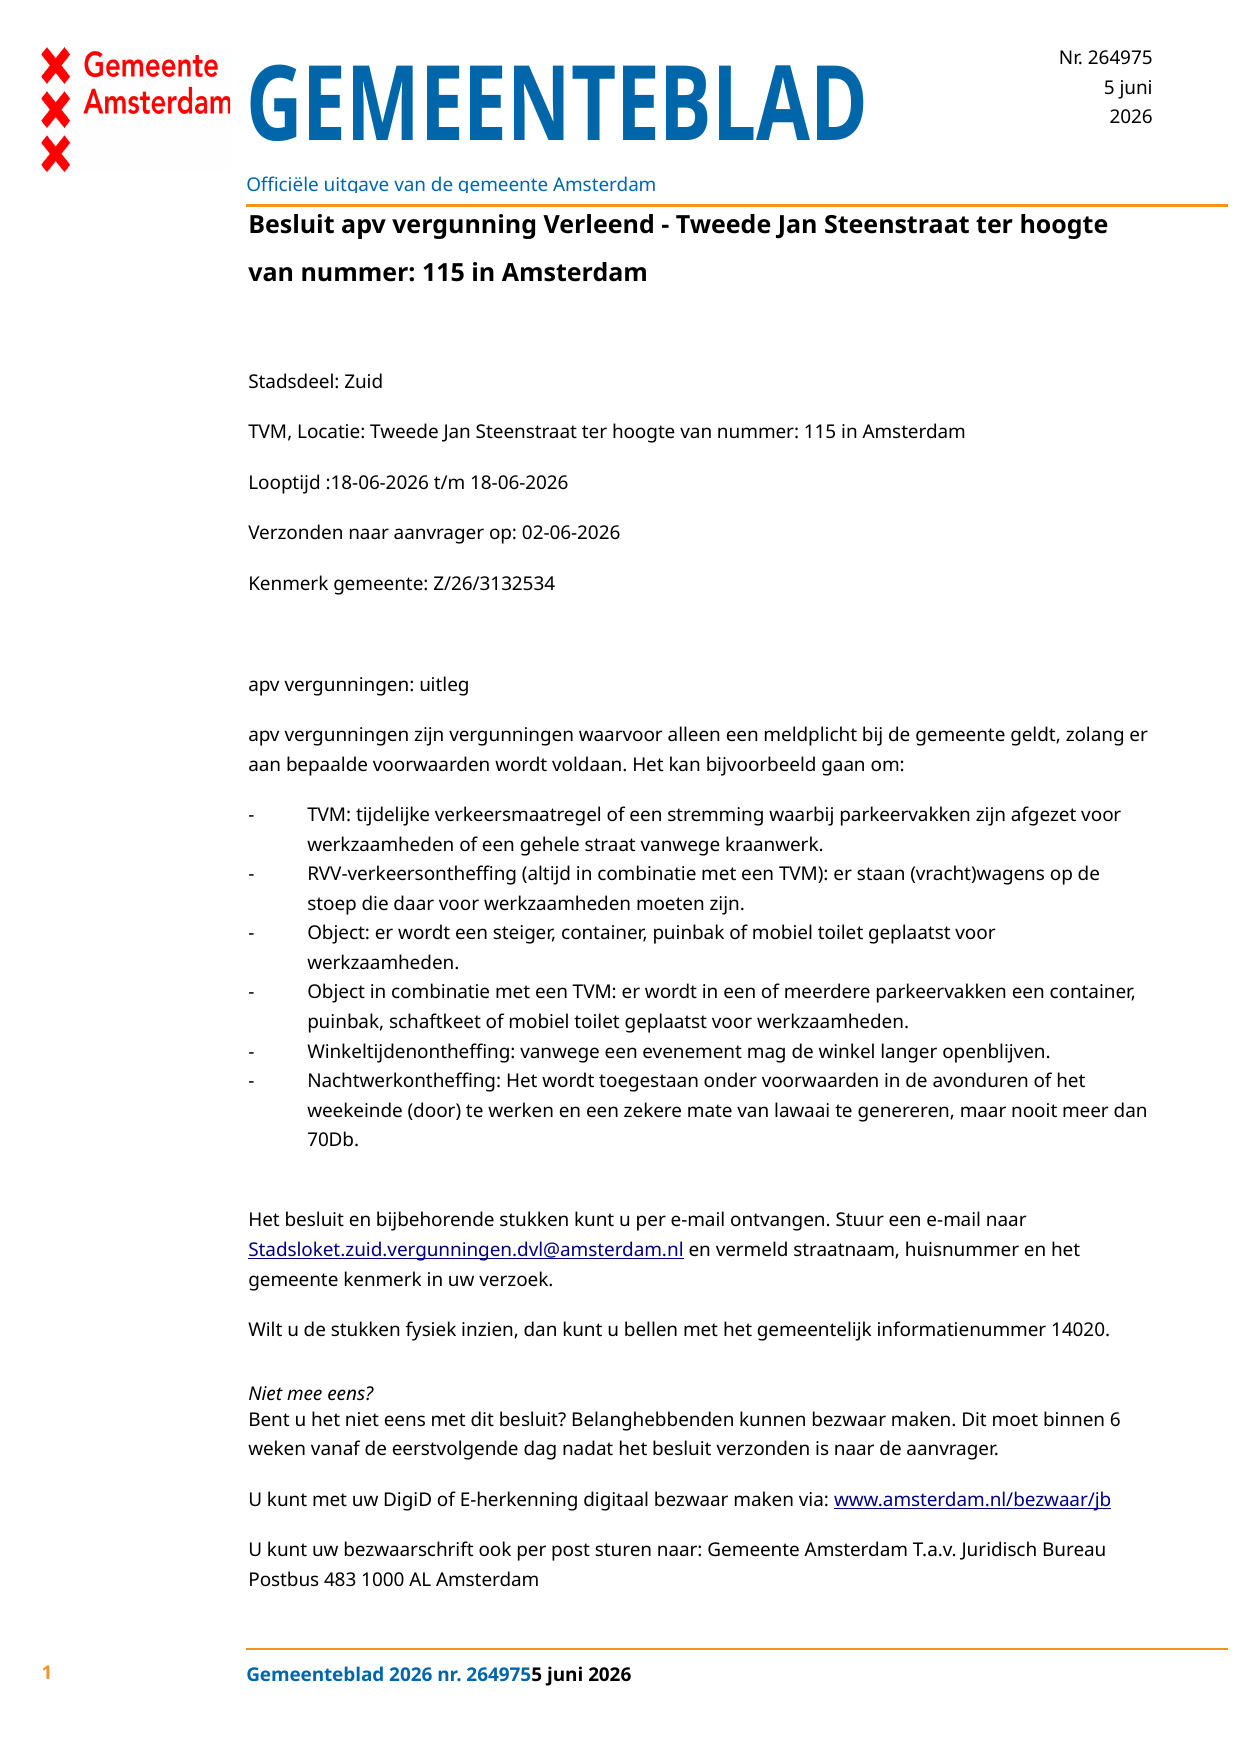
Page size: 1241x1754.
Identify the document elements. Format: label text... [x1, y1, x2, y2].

text Besluit apv vergunning Verleend - Tweede Jan Steenstraat ter hoogte van nummer: 115 in Amsterdam [248, 207, 1152, 288]
list Winkeltijdenontheffing: vanwege een evenement mag de winkel langer openblijven. [248, 1038, 1152, 1064]
list Object: er wordt een steiger, container, puinbak of mobiel toilet geplaatst voor werkzaamheden. [248, 919, 1152, 975]
text apv vergunningen zijn vergunningen waarvoor alleen een meldplicht bij de gemeente geldt, zolang er aan bepaalde voorwaarden wordt voldaan. Het kan bijvoorbeeld gaan om: [248, 721, 1152, 777]
text apv vergunningen: uitleg [248, 671, 1152, 697]
text Bent u het niet eens met dit besluit? Belanghebbenden kunnen bezwaar maken. Dit moet binnen 6 weken vanaf de eerstvolgende dag nadat het besluit verzonden is naar de aanvrager. [248, 1406, 1152, 1461]
text U kunt uw bezwaarschrift ook per post sturen naar: Gemeente Amsterdam T.a.v. Juridisch Bureau Postbus 483 1000 AL Amsterdam [248, 1536, 1152, 1592]
picture [41, 47, 231, 172]
list Object in combinatie met een TVM: er wordt in een of meerdere parkeervakken een container, puinbak, schaftkeet of mobiel toilet geplaatst voor werkzaamheden. [248, 979, 1152, 1034]
text TVM, Locatie: Tweede Jan Steenstraat ter hoogte van nummer: 115 in Amsterdam [248, 419, 1152, 444]
list Nachtwerkontheffing: Het wordt toegestaan onder voorwaarden in de avonduren of het weekeinde (door) te werken en een zekere mate van lawaai te genereren, maar nooit meer dan 70Db. [248, 1067, 1152, 1152]
text Niet mee eens? [248, 1380, 1152, 1406]
list RVV-verkeersontheffing (altijd in combinatie met een TVM): er staan (vracht)wagens op de stoep die daar voor werkzaamheden moeten zijn. [248, 860, 1152, 916]
text Verzonden naar aanvrager op: 02-06-2026 [248, 519, 1152, 545]
text Stadsdeel: Zuid [248, 368, 1152, 394]
text U kunt met uw DigiD of E-herkenning digitaal bezwaar maken via: www.amsterdam.nl/bezwaar/jb [248, 1486, 1152, 1512]
list TVM: tijdelijke verkeersmaatregel of een stremming waarbij parkeervakken zijn afgezet voor werkzaamheden of een gehele straat vanwege kraanwerk. [248, 801, 1152, 857]
text Wilt u de stukken fysiek inzien, dan kunt u bellen met het gemeentelijk informatienummer 14020. [248, 1316, 1152, 1342]
text Kenmerk gemeente: Z/26/3132534 [248, 570, 1152, 596]
text Het besluit en bijbehorende stukken kunt u per e-mail ontvangen. Stuur een e-mail naar Stadsloket.zuid.vergunningen.dvl@amsterdam.nl en vermeld straatnaam, huisnummer en het gemeente kenmerk in uw verzoek. [248, 1207, 1152, 1292]
text Looptijd :18-06-2026 t/m 18-06-2026 [248, 469, 1152, 495]
